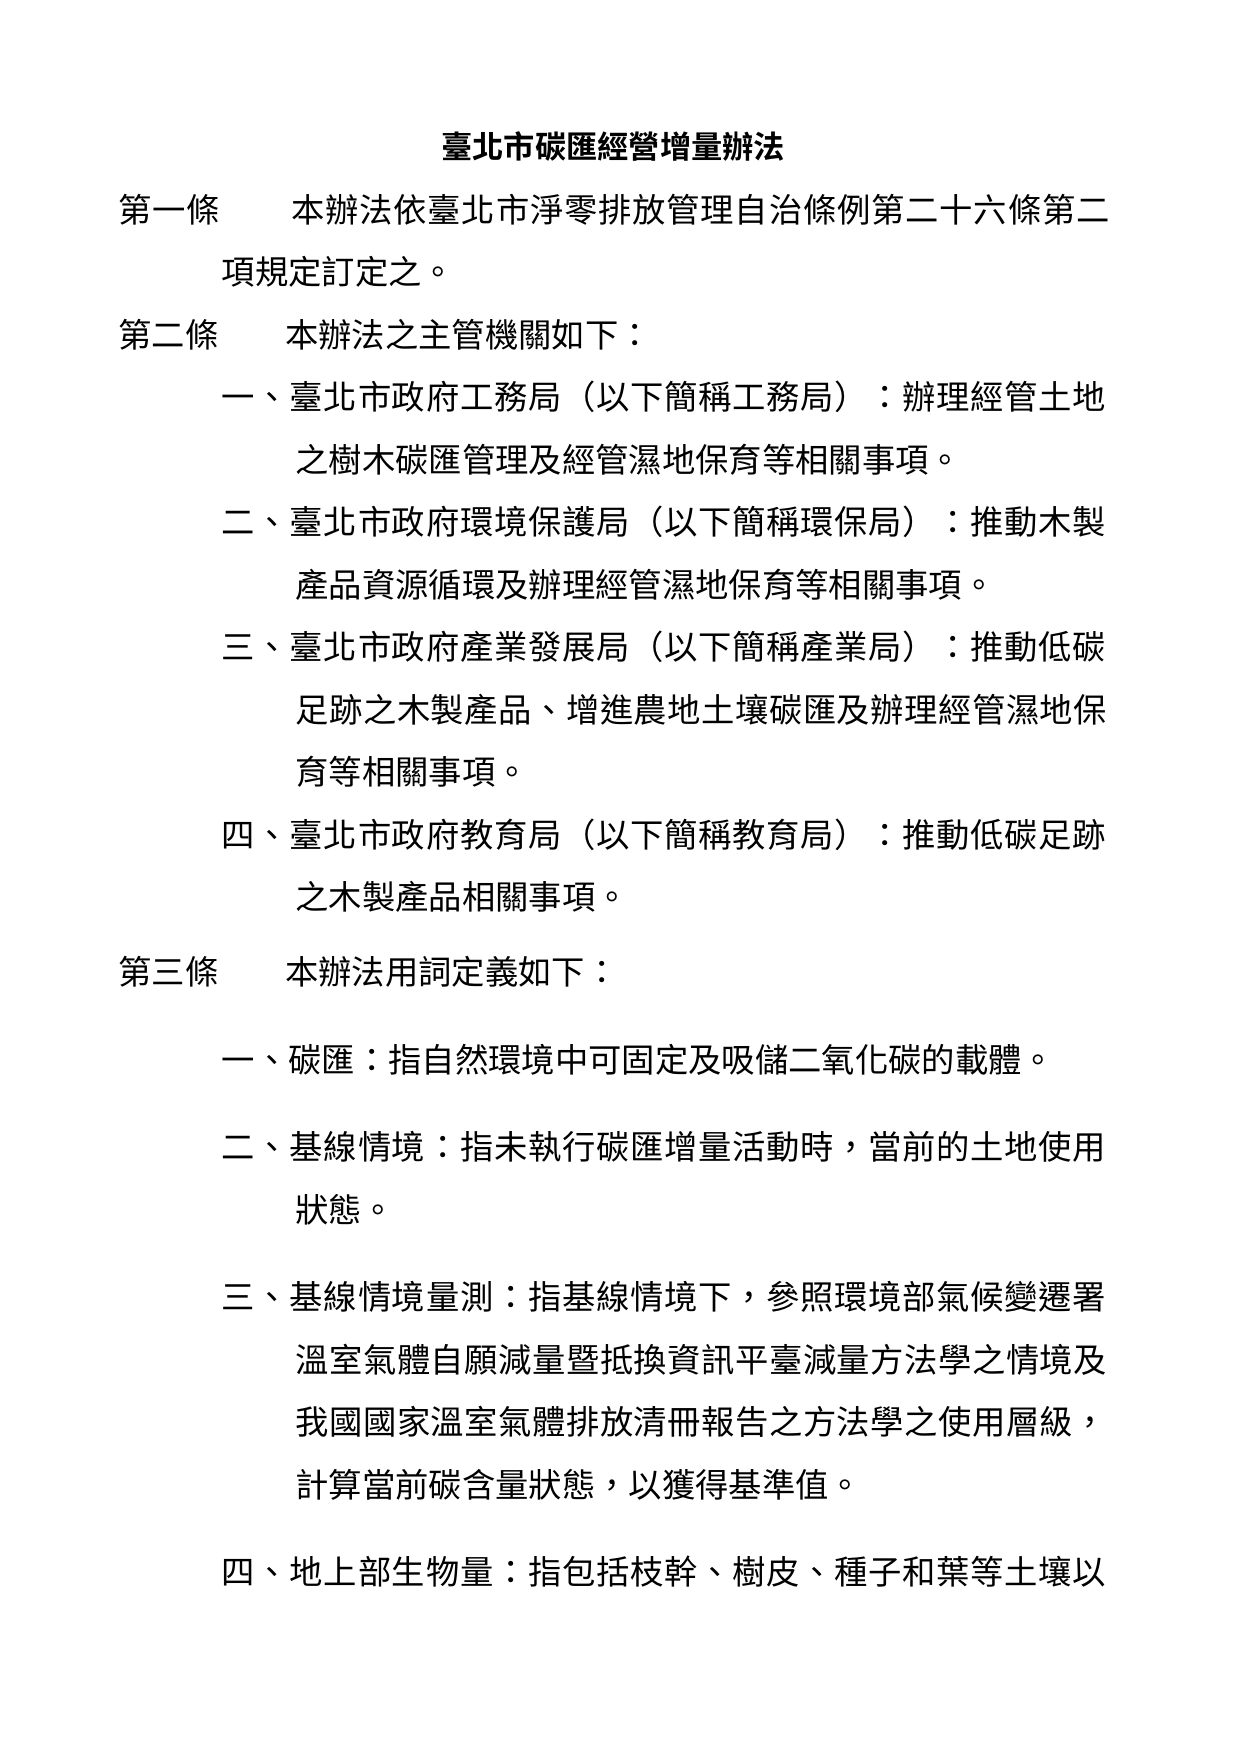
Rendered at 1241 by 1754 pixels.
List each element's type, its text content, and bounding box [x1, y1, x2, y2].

text 二、臺北市政府環境保護局（以下簡稱環保局）：推動木製產品資源循環及辦理經管濕地保育等相關事項。 [222, 479, 1107, 604]
text 第二條 本辦法之主管機關如下： [118, 291, 1107, 354]
text 四、地上部生物量：指包括枝幹、樹皮、種子和葉等土壤以 [222, 1529, 1107, 1591]
text 三、臺北市政府產業發展局（以下簡稱產業局）：推動低碳足跡之木製產品、增進農地土壤碳匯及辦理經管濕地保育等相關事項。 [222, 604, 1107, 791]
text 臺北市碳匯經營增量辦法 [118, 104, 1107, 166]
text 三、基線情境量測：指基線情境下，參照環境部氣候變遷署溫室氣體自願減量暨抵換資訊平臺減量方法學之情境及我國國家溫室氣體排放清冊報告之方法學之使用層級，計算當前碳含量狀態，以獲得基準值。 [222, 1254, 1107, 1504]
text 四、臺北市政府教育局（以下簡稱教育局）：推動低碳足跡之木製產品相關事項。 [222, 791, 1107, 916]
text 二、基線情境：指未執行碳匯增量活動時，當前的土地使用狀態。 [222, 1104, 1107, 1229]
text 第一條 本辦法依臺北市淨零排放管理自治條例第二十六條第二項規定訂定之。 [118, 166, 1112, 291]
text 一、碳匯：指自然環境中可固定及吸儲二氧化碳的載體。 [222, 1016, 1107, 1079]
text 一、臺北市政府工務局（以下簡稱工務局）：辦理經管土地之樹木碳匯管理及經管濕地保育等相關事項。 [222, 354, 1107, 479]
text 第三條 本辦法用詞定義如下： [118, 929, 1107, 991]
